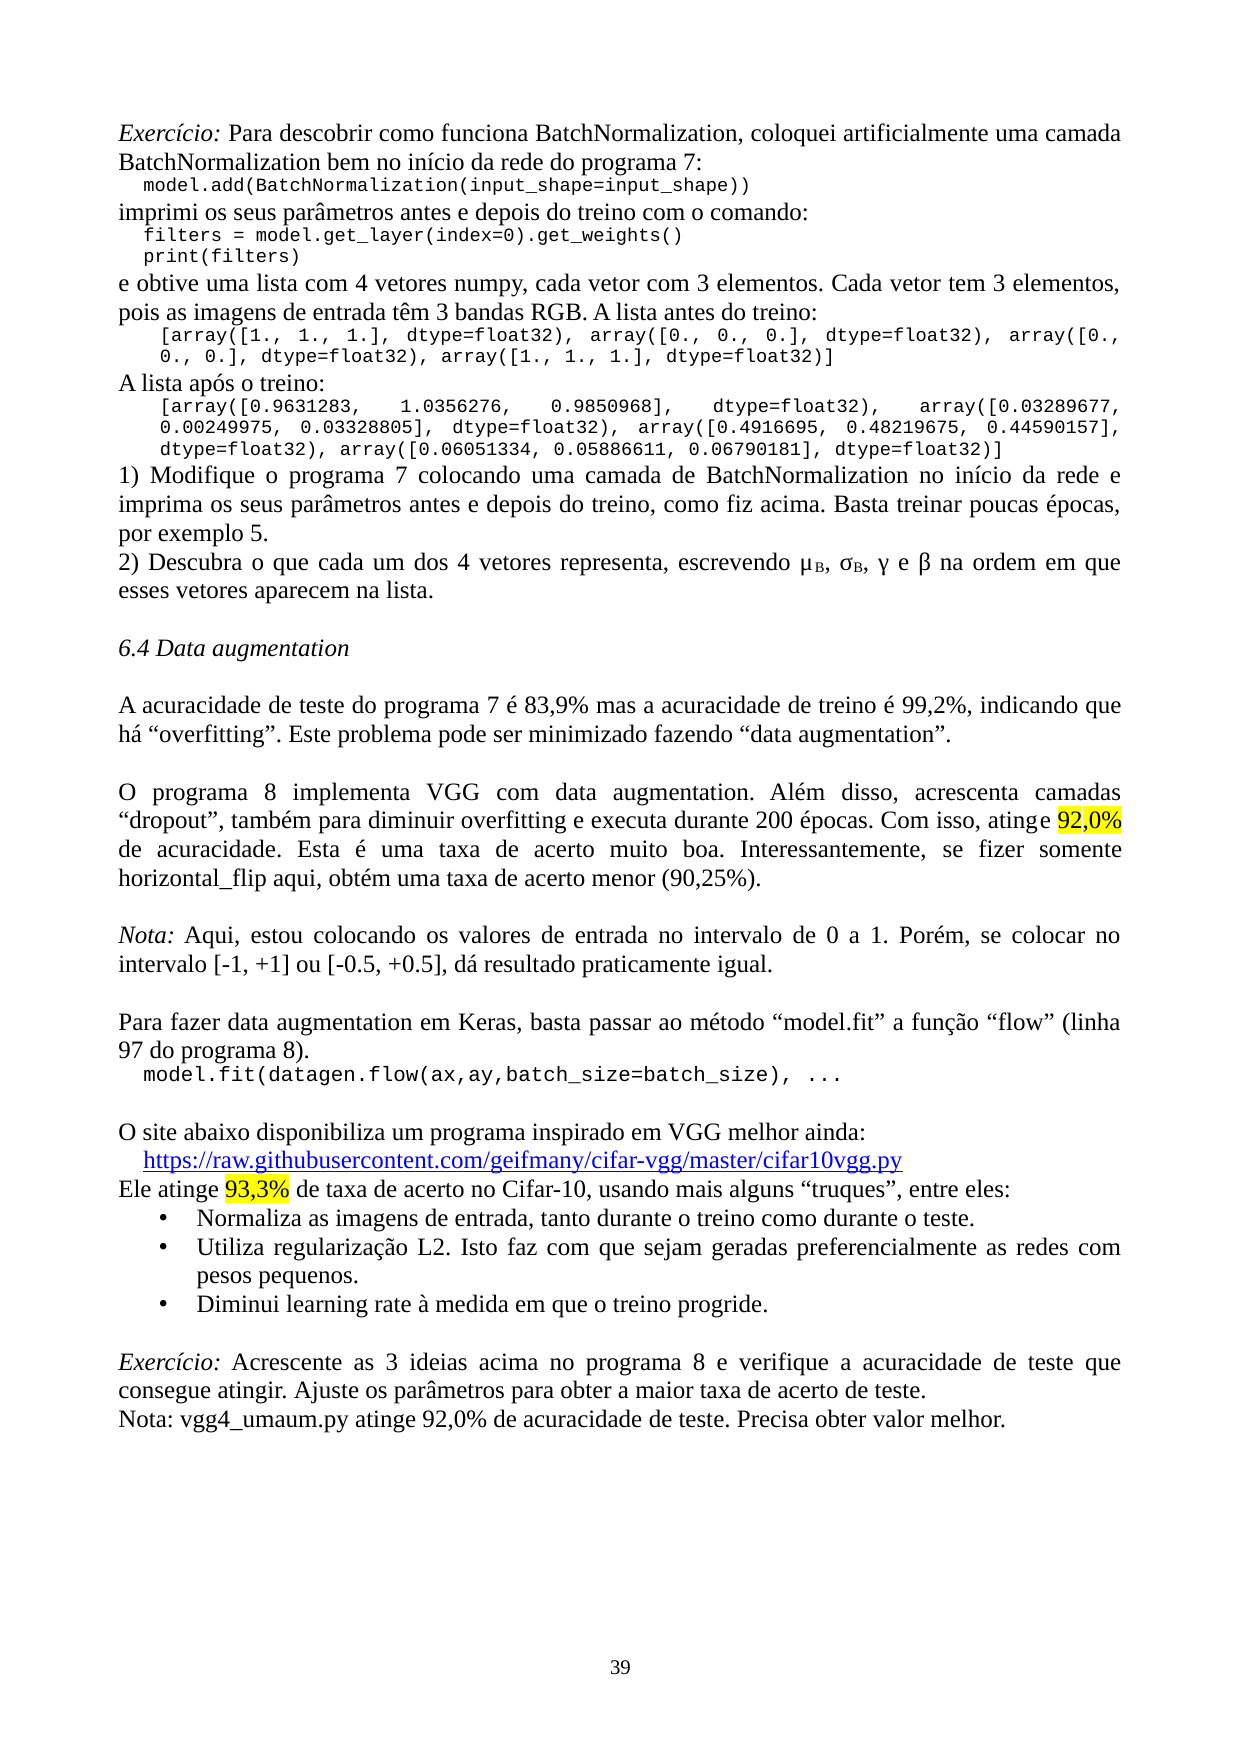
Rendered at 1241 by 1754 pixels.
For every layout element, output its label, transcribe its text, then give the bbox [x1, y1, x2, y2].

list Normaliza as imagens de entrada, tanto durante o treino como durante o teste. [159, 1203, 1122, 1232]
text print(filters) [118, 247, 1122, 268]
text A lista após o treino: [118, 368, 1122, 397]
text filters = model.get_layer(index=0).get_weights() [118, 226, 1122, 247]
text O programa 8 implementa VGG com data augmentation. Além disso, acrescenta camadas “dropout”, também para diminuir overfitting e executa durante 200 épocas. Com isso, atinge 92,0% de acuracidade. Esta é uma taxa de acerto muito boa. Interessantemente, se fizer somente horizontal_flip aqui, obtém uma taxa de acerto menor (90,25%). [118, 777, 1122, 892]
list Diminui learning rate à medida em que o treino progride. [159, 1289, 1122, 1318]
text https://raw.githubusercontent.com/geifmany/cifar-vgg/master/cifar10vgg.py [118, 1146, 1122, 1174]
text model.fit(datagen.flow(ax,ay,batch_size=batch_size), ... [118, 1064, 1122, 1088]
text 2) Descubra o que cada um dos 4 vetores representa, escrevendo μB, σB, γ e β na ordem em que esses vetores aparecem na lista. [118, 547, 1122, 604]
text Exercício: Para descobrir como funciona BatchNormalization, coloquei artificialmente uma camada BatchNormalization bem no início da rede do programa 7: [118, 118, 1122, 176]
text Nota: vgg4_umaum.py atinge 92,0% de acuracidade de teste. Precisa obter valor melhor. [118, 1404, 1122, 1433]
text A acuracidade de teste do programa 7 é 83,9% mas a acuracidade de treino é 99,2%, indicando que há “overfitting”. Este problema pode ser minimizado fazendo “data augmentation”. [118, 691, 1122, 748]
list Utiliza regularização L2. Isto faz com que sejam geradas preferencialmente as redes com pesos pequenos. [159, 1232, 1122, 1289]
text [array([0.9631283, 1.0356276, 0.9850968], dtype=float32), array([0.03289677, 0.00249975, 0.03328805], dtype=float32), array([0.4916695, 0.48219675, 0.44590157], dtype=float32), array([0.06051334, 0.05886611, 0.06790181], dtype=float32)] [159, 397, 1122, 461]
text imprimi os seus parâmetros antes e depois do treino com o comando: [118, 197, 1122, 226]
text 6.4 Data augmentation [118, 633, 1122, 662]
text model.add(BatchNormalization(input_shape=input_shape)) [118, 176, 1122, 197]
text O site abaixo disponibiliza um programa inspirado em VGG melhor ainda: [118, 1117, 1122, 1146]
text [array([1., 1., 1.], dtype=float32), array([0., 0., 0.], dtype=float32), array([0., 0., 0.], dtype=float32), array([1., 1., 1.], dtype=float32)] [159, 326, 1122, 368]
text Nota: Aqui, estou colocando os valores de entrada no intervalo de 0 a 1. Porém, se colocar no intervalo [-1, +1] ou [-0.5, +0.5], dá resultado praticamente igual. [118, 921, 1122, 978]
text Exercício: Acrescente as 3 ideias acima no programa 8 e verifique a acuracidade de teste que consegue atingir. Ajuste os parâmetros para obter a maior taxa de acerto de teste. [118, 1347, 1122, 1404]
text Para fazer data augmentation em Keras, basta passar ao método “model.fit” a função “flow” (linha 97 do programa 8). [118, 1007, 1122, 1064]
text e obtive uma lista com 4 vetores numpy, cada vetor com 3 elementos. Cada vetor tem 3 elementos, pois as imagens de entrada têm 3 bandas RGB. A lista antes do treino: [118, 268, 1122, 326]
text 1) Modifique o programa 7 colocando uma camada de BatchNormalization no início da rede e imprima os seus parâmetros antes e depois do treino, como fiz acima. Basta treinar poucas épocas, por exemplo 5. [118, 461, 1122, 547]
text Ele atinge 93,3% de taxa de acerto no Cifar-10, usando mais alguns “truques”, entre eles: [118, 1174, 1122, 1203]
